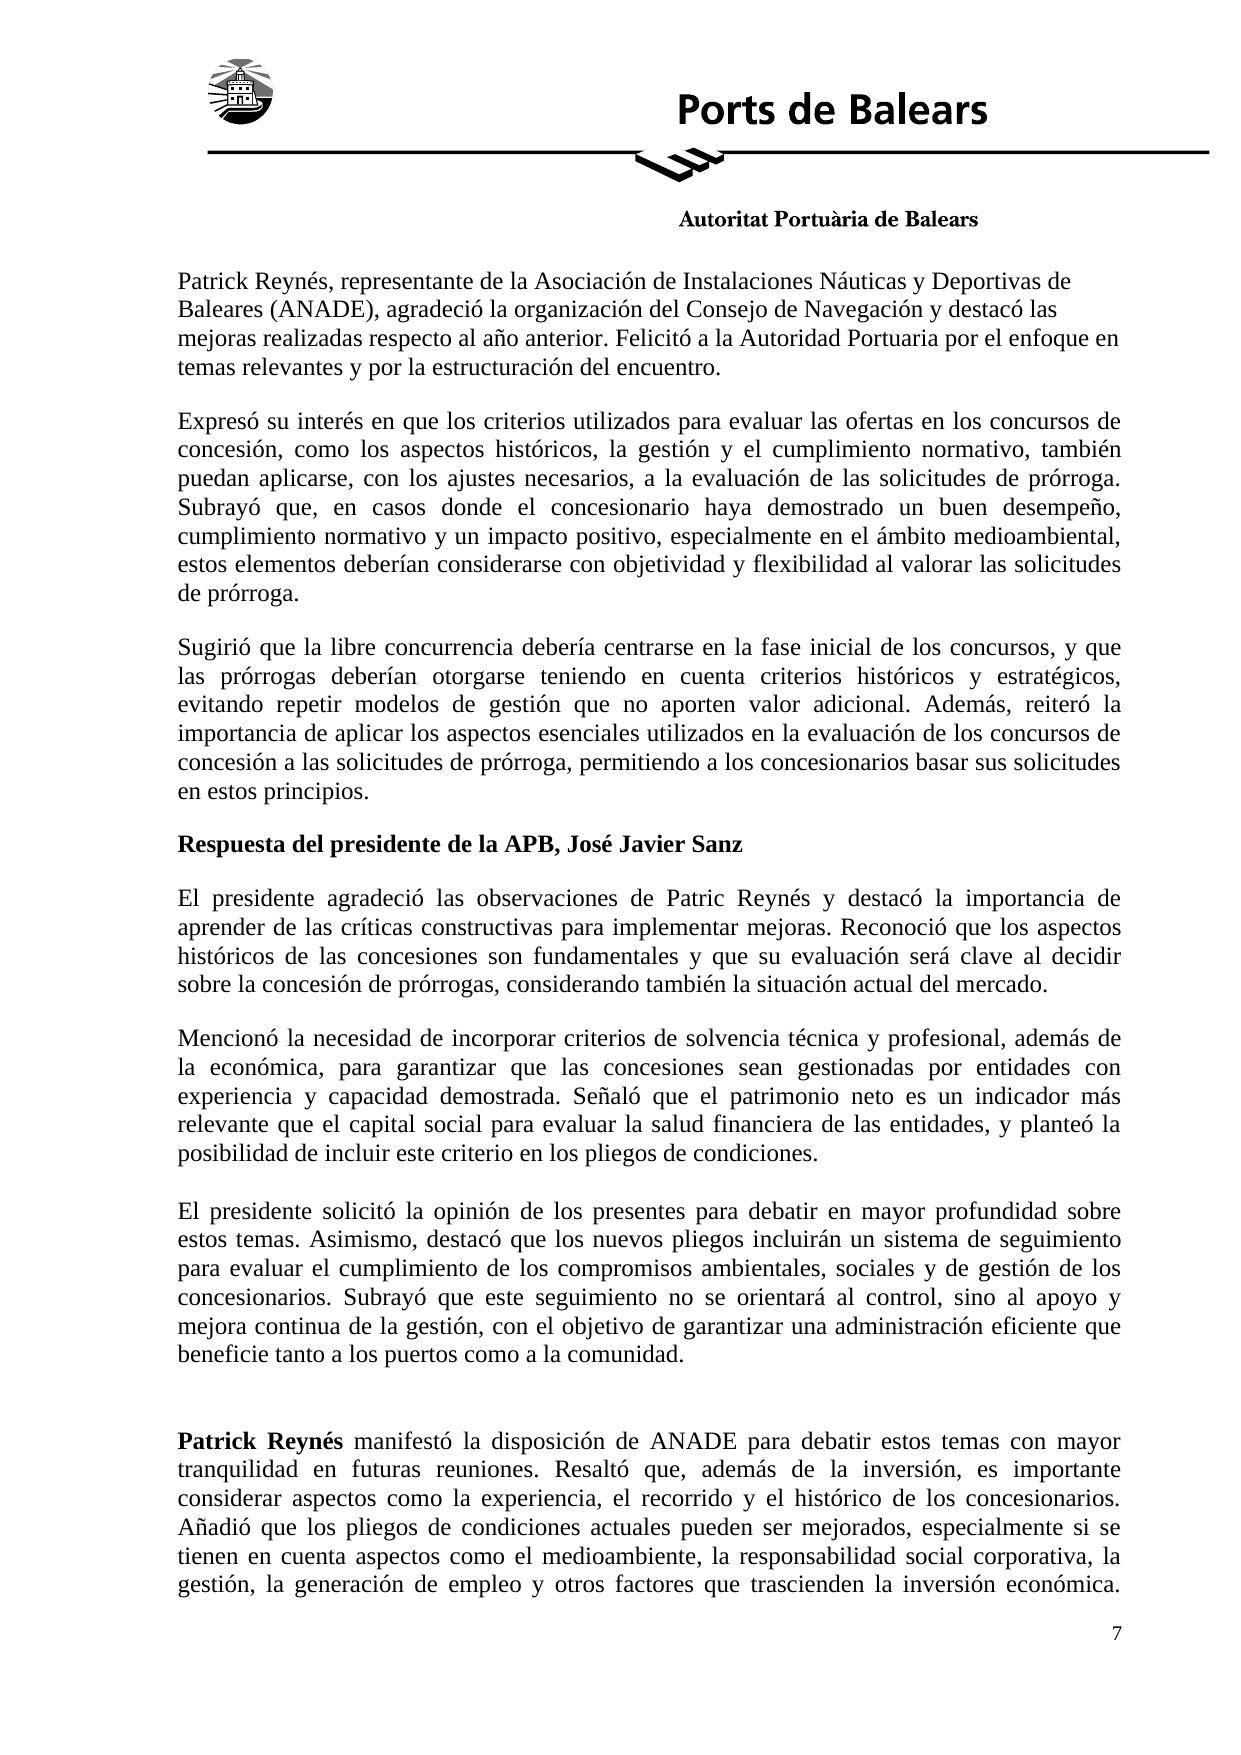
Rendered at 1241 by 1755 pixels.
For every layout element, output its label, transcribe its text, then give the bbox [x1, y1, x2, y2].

text El presidente solicitó la opinión de los presentes para debatir en mayor profundidad sobre estos temas. Asimismo, destacó que los nuevos pliegos incluirán un sistema de seguimiento para evaluar el cumplimiento de los compromisos ambientales, sociales y de gestión de los concesionarios. Subrayó que este seguimiento no se orientará al control, sino al apoyo y mejora continua de la gestión, con el objetivo de garantizar una administración eficiente que beneficie tanto a los puertos como a la comunidad. [177, 1196, 1122, 1368]
text Patrick Reynés manifestó la disposición de ANADE para debatir estos temas con mayor tranquilidad en futuras reuniones. Resaltó que, además de la inversión, es importante considerar aspectos como la experiencia, el recorrido y el histórico de los concesionarios. Añadió que los pliegos de condiciones actuales pueden ser mejorados, especialmente si se tienen en cuenta aspectos como el medioambiente, la responsabilidad social corporativa, la gestión, la generación de empleo y otros factores que trascienden la inversión económica. [177, 1397, 1122, 1598]
text Mencionó la necesidad de incorporar criterios de solvencia técnica y profesional, además de la económica, para garantizar que las concesiones sean gestionadas por entidades con experiencia y capacidad demostrada. Señaló que el patrimonio neto es un indicador más relevante que el capital social para evaluar la salud financiera de las entidades, y planteó la posibilidad de incluir este criterio en los pliegos de condiciones. [177, 1023, 1122, 1167]
text Sugirió que la libre concurrencia debería centrarse en la fase inicial de los concursos, y que las prórrogas deberían otorgarse teniendo en cuenta criterios históricos y estratégicos, evitando repetir modelos de gestión que no aporten valor adicional. Además, reiteró la importancia de aplicar los aspectos esenciales utilizados en la evaluación de los concursos de concesión a las solicitudes de prórroga, permitiendo a los concesionarios basar sus solicitudes en estos principios. [177, 632, 1122, 804]
text Expresó su interés en que los criterios utilizados para evaluar las ofertas en los concursos de concesión, como los aspectos históricos, la gestión y el cumplimiento normativo, también puedan aplicarse, con los ajustes necesarios, a la evaluación de las solicitudes de prórroga. Subrayó que, en casos donde el concesionario haya demostrado un buen desempeño, cumplimiento normativo y un impacto positivo, especialmente en el ámbito medioambiental, estos elementos deberían considerarse con objetividad y flexibilidad al valorar las solicitudes de prórroga. [177, 406, 1122, 607]
text Respuesta del presidente de la APB, José Javier Sanz [177, 829, 1122, 858]
text El presidente agradeció las observaciones de Patric Reynés y destacó la importancia de aprender de las críticas constructivas para implementar mejoras. Reconoció que los aspectos históricos de las concesiones son fundamentales y que su evaluación será clave al decidir sobre la concesión de prórrogas, considerando también la situación actual del mercado. [177, 883, 1122, 998]
text Patrick Reynés, representante de la Asociación de Instalaciones Náuticas y Deportivas de Baleares (ANADE), agradeció la organización del Consejo de Navegación y destacó las mejoras realizadas respecto al año anterior. Felicitó a la Autoridad Portuaria por el enfoque en temas relevantes y por la estructuración del encuentro. [177, 266, 1122, 381]
